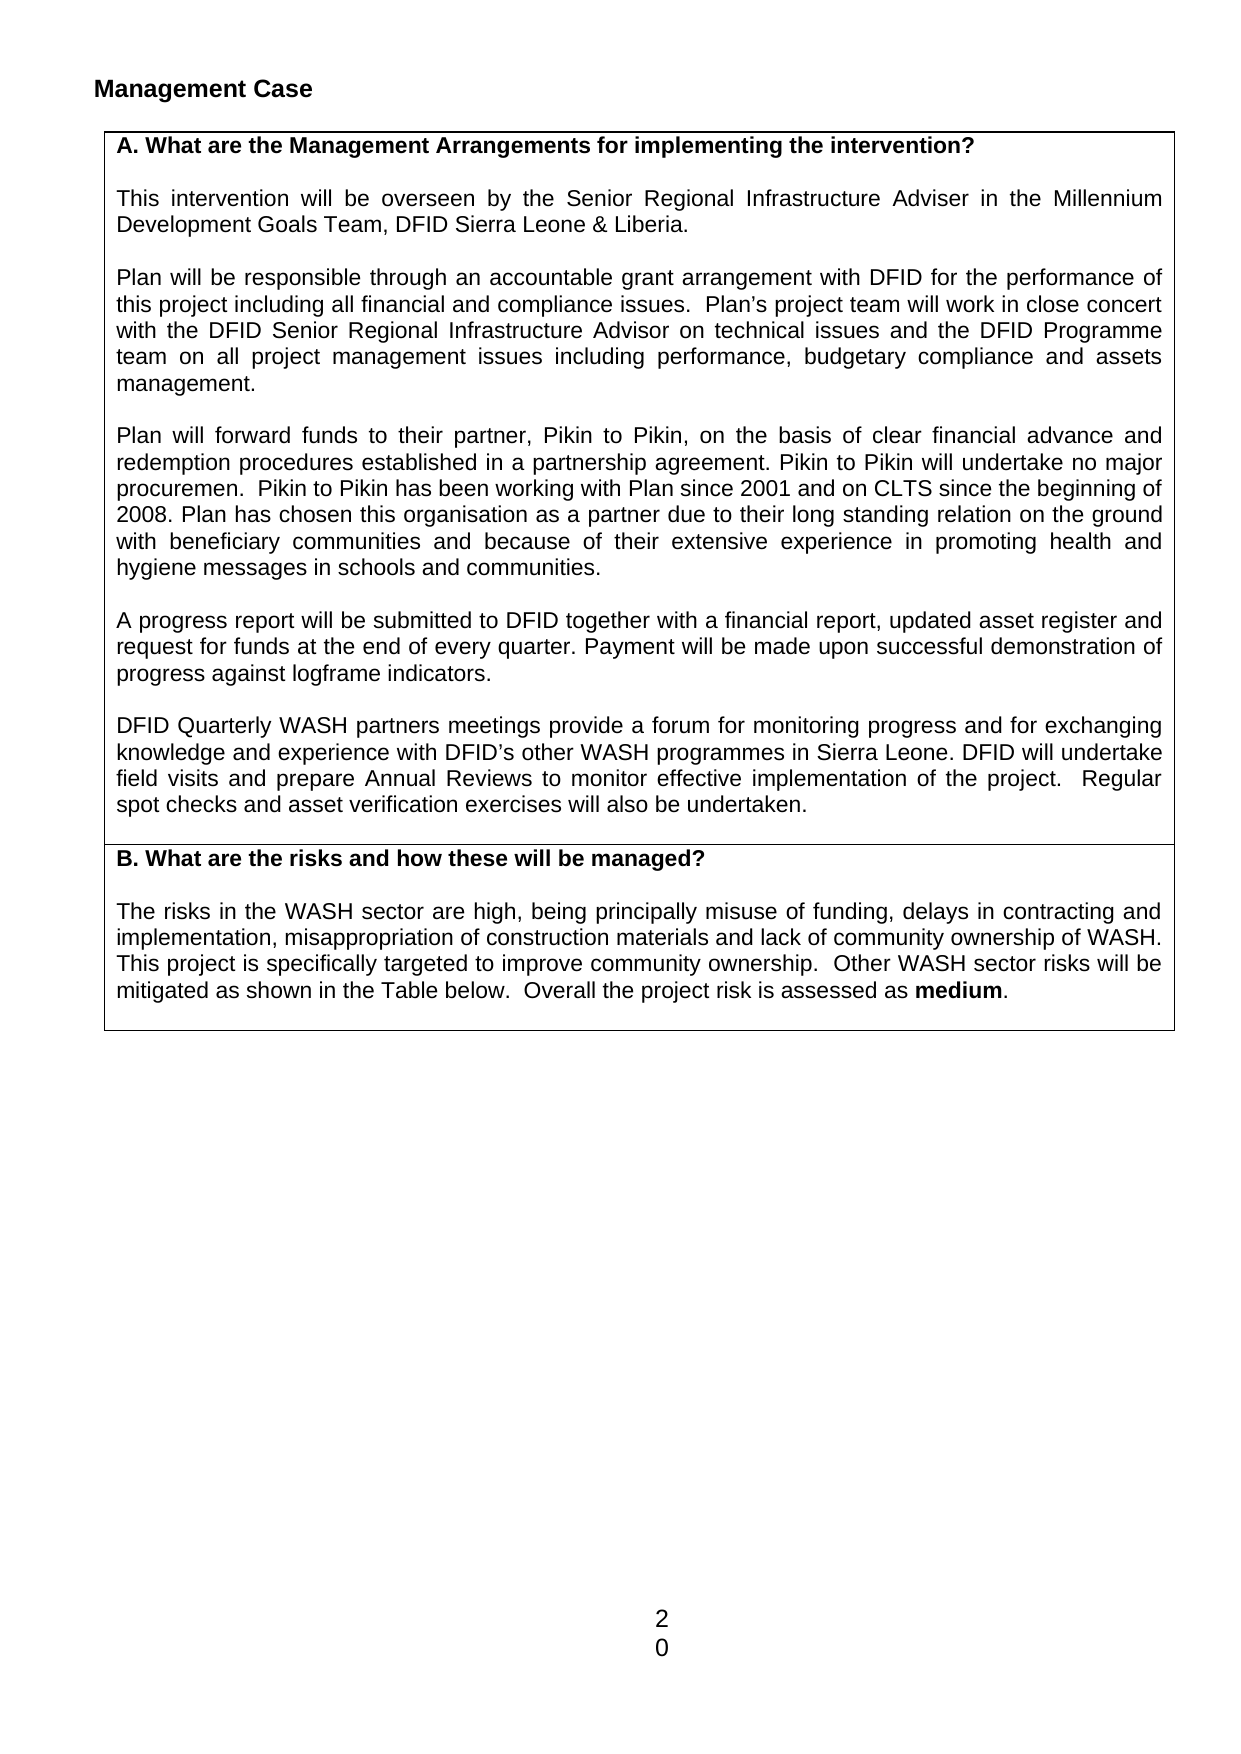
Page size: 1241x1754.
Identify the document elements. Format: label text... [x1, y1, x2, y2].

table_header A. What are the Management Arrangements for implementing the intervention? This intervention will be overseen by the Senior Regional Infrastructure Adviser in the Millennium Development Goals Team, DFID Sierra Leone & Liberia. Plan will be responsible through an accountable grant arrangement with DFID for the performance of this project including all financial and compliance issues. Plan’s project team will work in close concert with the DFID Senior Regional Infrastructure Advisor on technical issues and the DFID Programme team on all project management issues including performance, budgetary compliance and assets management. Plan will forward funds to their partner, Pikin to Pikin, on the basis of clear financial advance and redemption procedures established in a partnership agreement. Pikin to Pikin will undertake no major procuremen. Pikin to Pikin has been working with Plan since 2001 and on CLTS since the beginning of 2008. Plan has chosen this organisation as a partner due to their long standing relation on the ground with beneficiary communities and because of their extensive experience in promoting health and hygiene messages in schools and communities. A progress report will be submitted to DFID together with a financial report, updated asset register and request for funds at the end of every quarter. Payment will be made upon successful demonstration of progress against logframe indicators. DFID Quarterly WASH partners meetings provide a forum for monitoring progress and for exchanging knowledge and experience with DFID’s other WASH programmes in Sierra Leone. DFID will undertake field visits and prepare Annual Reviews to monitor effective implementation of the project. Regular spot checks and asset verification exercises will also be undertaken. [105, 133, 1174, 844]
table_cell B. What are the risks and how these will be managed? The risks in the WASH sector are high, being principally misuse of funding, delays in contracting and implementation, misappropriation of construction materials and lack of community ownership of WASH. This project is specifically targeted to improve community ownership. Other WASH sector risks will be mitigated as shown in the Table below. Overall the project risk is assessed as medium. [105, 845, 1174, 1029]
text Management Case [93, 74, 1125, 103]
